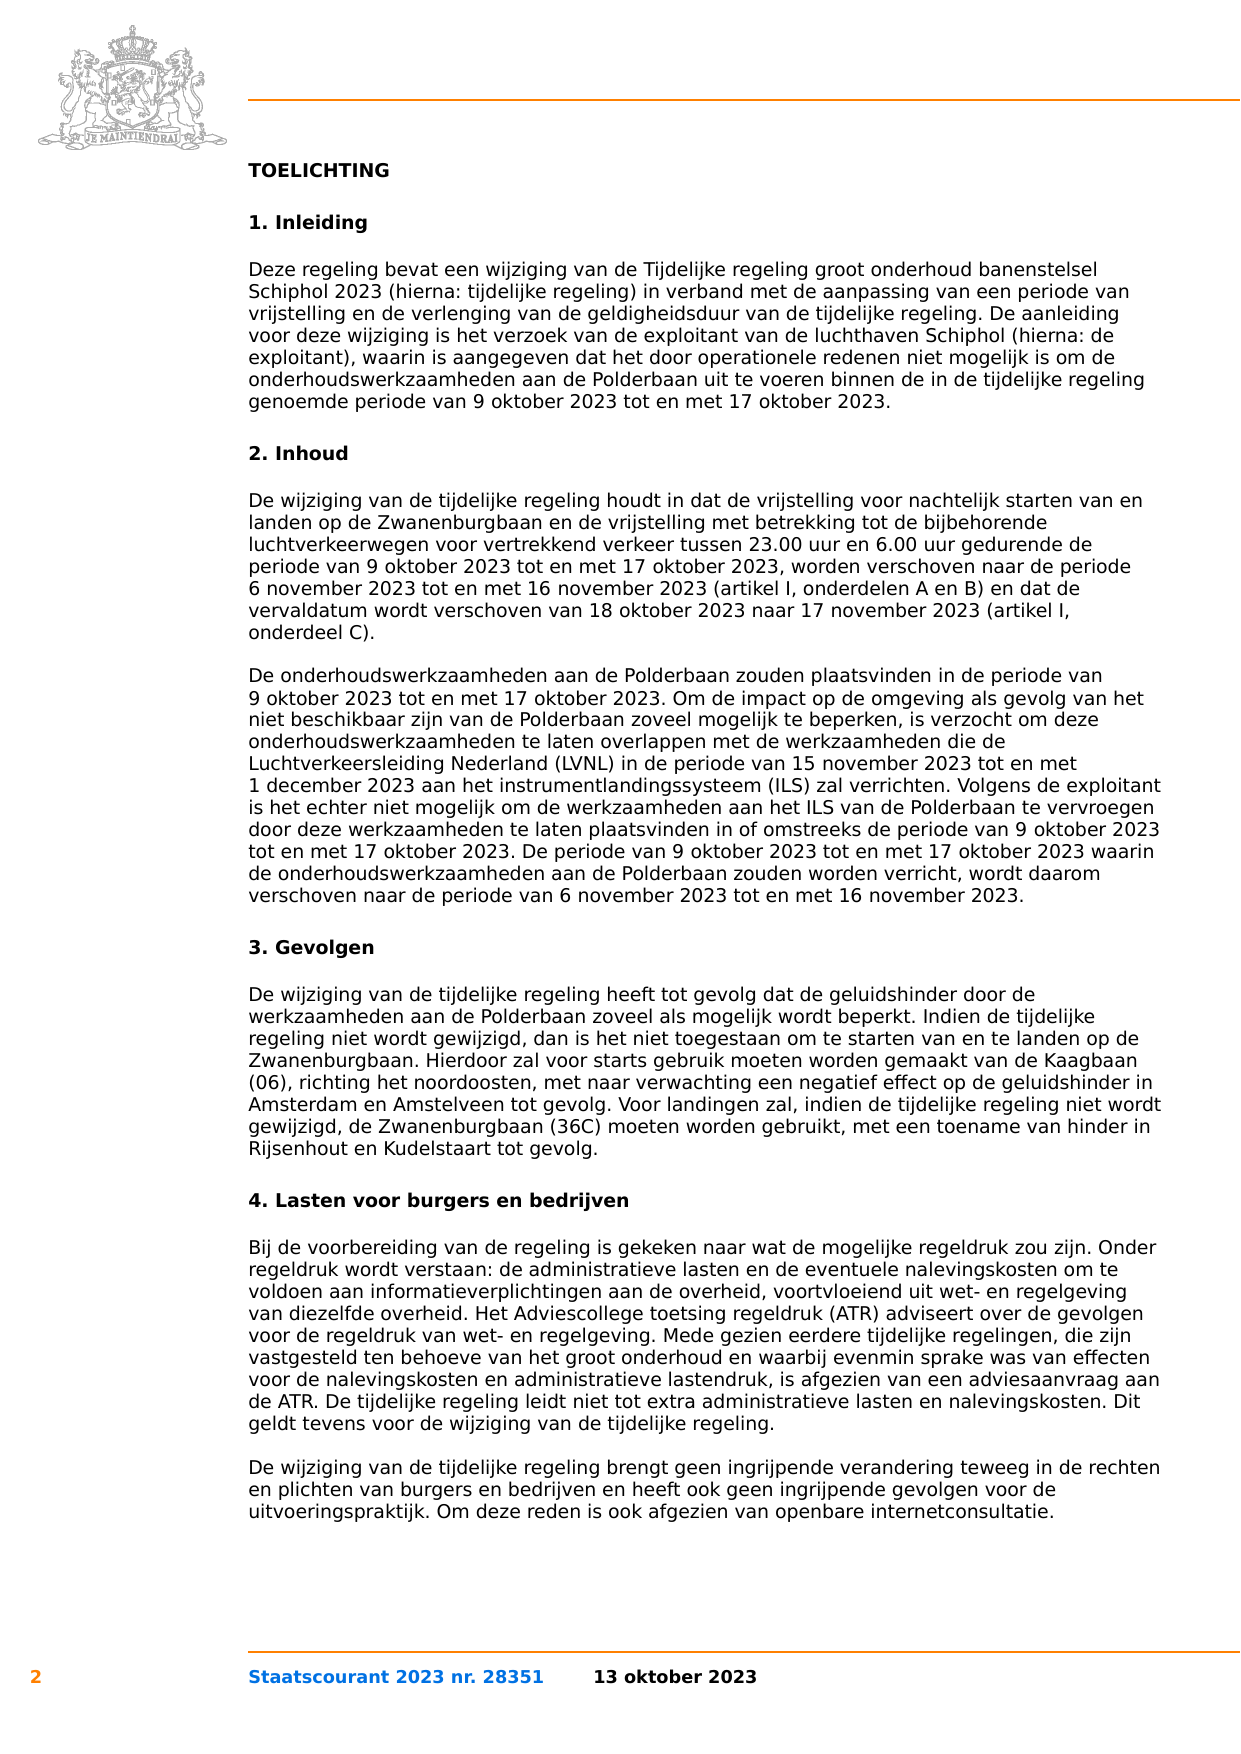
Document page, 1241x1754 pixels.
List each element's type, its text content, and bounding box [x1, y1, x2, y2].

subtitle 4. Lasten voor burgers en bedrijven [248, 1190, 1163, 1212]
text Bij de voorbereiding van de regeling is gekeken naar wat de mogelijke regeldruk zou zijn. Onder regeldruk wordt verstaan: de administratieve lasten en de eventuele nalevingskosten om te voldoen aan informatieverplichtingen aan de overheid, voortvloeiend uit wet- en regelgeving van diezelfde overheid. Het Adviescollege toetsing regeldruk (ATR) adviseert over de gevolgen voor de regeldruk van wet- en regelgeving. Mede gezien eerdere tijdelijke regelingen, die zijn vastgesteld ten behoeve van het groot onderhoud en waarbij evenmin sprake was van effecten voor de nalevingskosten en administratieve lastendruk, is afgezien van een adviesaanvraag aan de ATR. De tijdelijke regeling leidt niet tot extra administratieve lasten en nalevingskosten. Dit geldt tevens voor de wijziging van de tijdelijke regeling. [248, 1237, 1163, 1435]
text Deze regeling bevat een wijziging van de Tijdelijke regeling groot onderhoud banenstelsel Schiphol 2023 (hierna: tijdelijke regeling) in verband met de aanpassing van een periode van vrijstelling en de verlenging van de geldigheidsduur van de tijdelijke regeling. De aanleiding voor deze wijziging is het verzoek van de exploitant van de luchthaven Schiphol (hierna: de exploitant), waarin is aangegeven dat het door operationele redenen niet mogelijk is om de onderhoudswerkzaamheden aan de Polderbaan uit te voeren binnen de in de tijdelijke regeling genoemde periode van 9 oktober 2023 tot en met 17 oktober 2023. [248, 259, 1163, 413]
subtitle 1. Inleiding [248, 212, 1163, 234]
picture [38, 25, 227, 150]
text De onderhoudswerkzaamheden aan de Polderbaan zouden plaatsvinden in de periode van 9 oktober 2023 tot en met 17 oktober 2023. Om de impact op de omgeving als gevolg van het niet beschikbaar zijn van de Polderbaan zoveel mogelijk te beperken, is verzocht om deze onderhoudswerkzaamheden te laten overlappen met de werkzaamheden die de Luchtverkeersleiding Nederland (LVNL) in de periode van 15 november 2023 tot en met 1 december 2023 aan het instrumentlandingssysteem (ILS) zal verrichten. Volgens de exploitant is het echter niet mogelijk om de werkzaamheden aan het ILS van de Polderbaan te vervroegen door deze werkzaamheden te laten plaatsvinden in of omstreeks de periode van 9 oktober 2023 tot en met 17 oktober 2023. De periode van 9 oktober 2023 tot en met 17 oktober 2023 waarin de onderhoudswerkzaamheden aan de Polderbaan zouden worden verricht, wordt daarom verschoven naar de periode van 6 november 2023 tot en met 16 november 2023. [248, 665, 1163, 907]
text De wijziging van de tijdelijke regeling heeft tot gevolg dat de geluidshinder door de werkzaamheden aan de Polderbaan zoveel als mogelijk wordt beperkt. Indien de tijdelijke regeling niet wordt gewijzigd, dan is het niet toegestaan om te starten van en te landen op de Zwanenburgbaan. Hierdoor zal voor starts gebruik moeten worden gemaakt van de Kaagbaan (06), richting het noordoosten, met naar verwachting een negatief effect op de geluidshinder in Amsterdam en Amstelveen tot gevolg. Voor landingen zal, indien de tijdelijke regeling niet wordt gewijzigd, de Zwanenburgbaan (36C) moeten worden gebruikt, met een toename van hinder in Rijsenhout en Kudelstaart tot gevolg. [248, 984, 1163, 1160]
subtitle 3. Gevolgen [248, 937, 1163, 959]
subtitle 2. Inhoud [248, 443, 1163, 465]
subtitle TOELICHTING [248, 160, 1163, 182]
text De wijziging van de tijdelijke regeling brengt geen ingrijpende verandering teweeg in de rechten en plichten van burgers en bedrijven en heeft ook geen ingrijpende gevolgen voor de uitvoeringspraktijk. Om deze reden is ook afgezien van openbare internetconsultatie. [248, 1457, 1163, 1523]
text De wijziging van de tijdelijke regeling houdt in dat de vrijstelling voor nachtelijk starten van en landen op de Zwanenburgbaan en de vrijstelling met betrekking tot de bijbehorende luchtverkeerwegen voor vertrekkend verkeer tussen 23.00 uur en 6.00 uur gedurende de periode van 9 oktober 2023 tot en met 17 oktober 2023, worden verschoven naar de periode 6 november 2023 tot en met 16 november 2023 (artikel I, onderdelen A en B) en dat de vervaldatum wordt verschoven van 18 oktober 2023 naar 17 november 2023 (artikel I, onderdeel C). [248, 490, 1163, 643]
